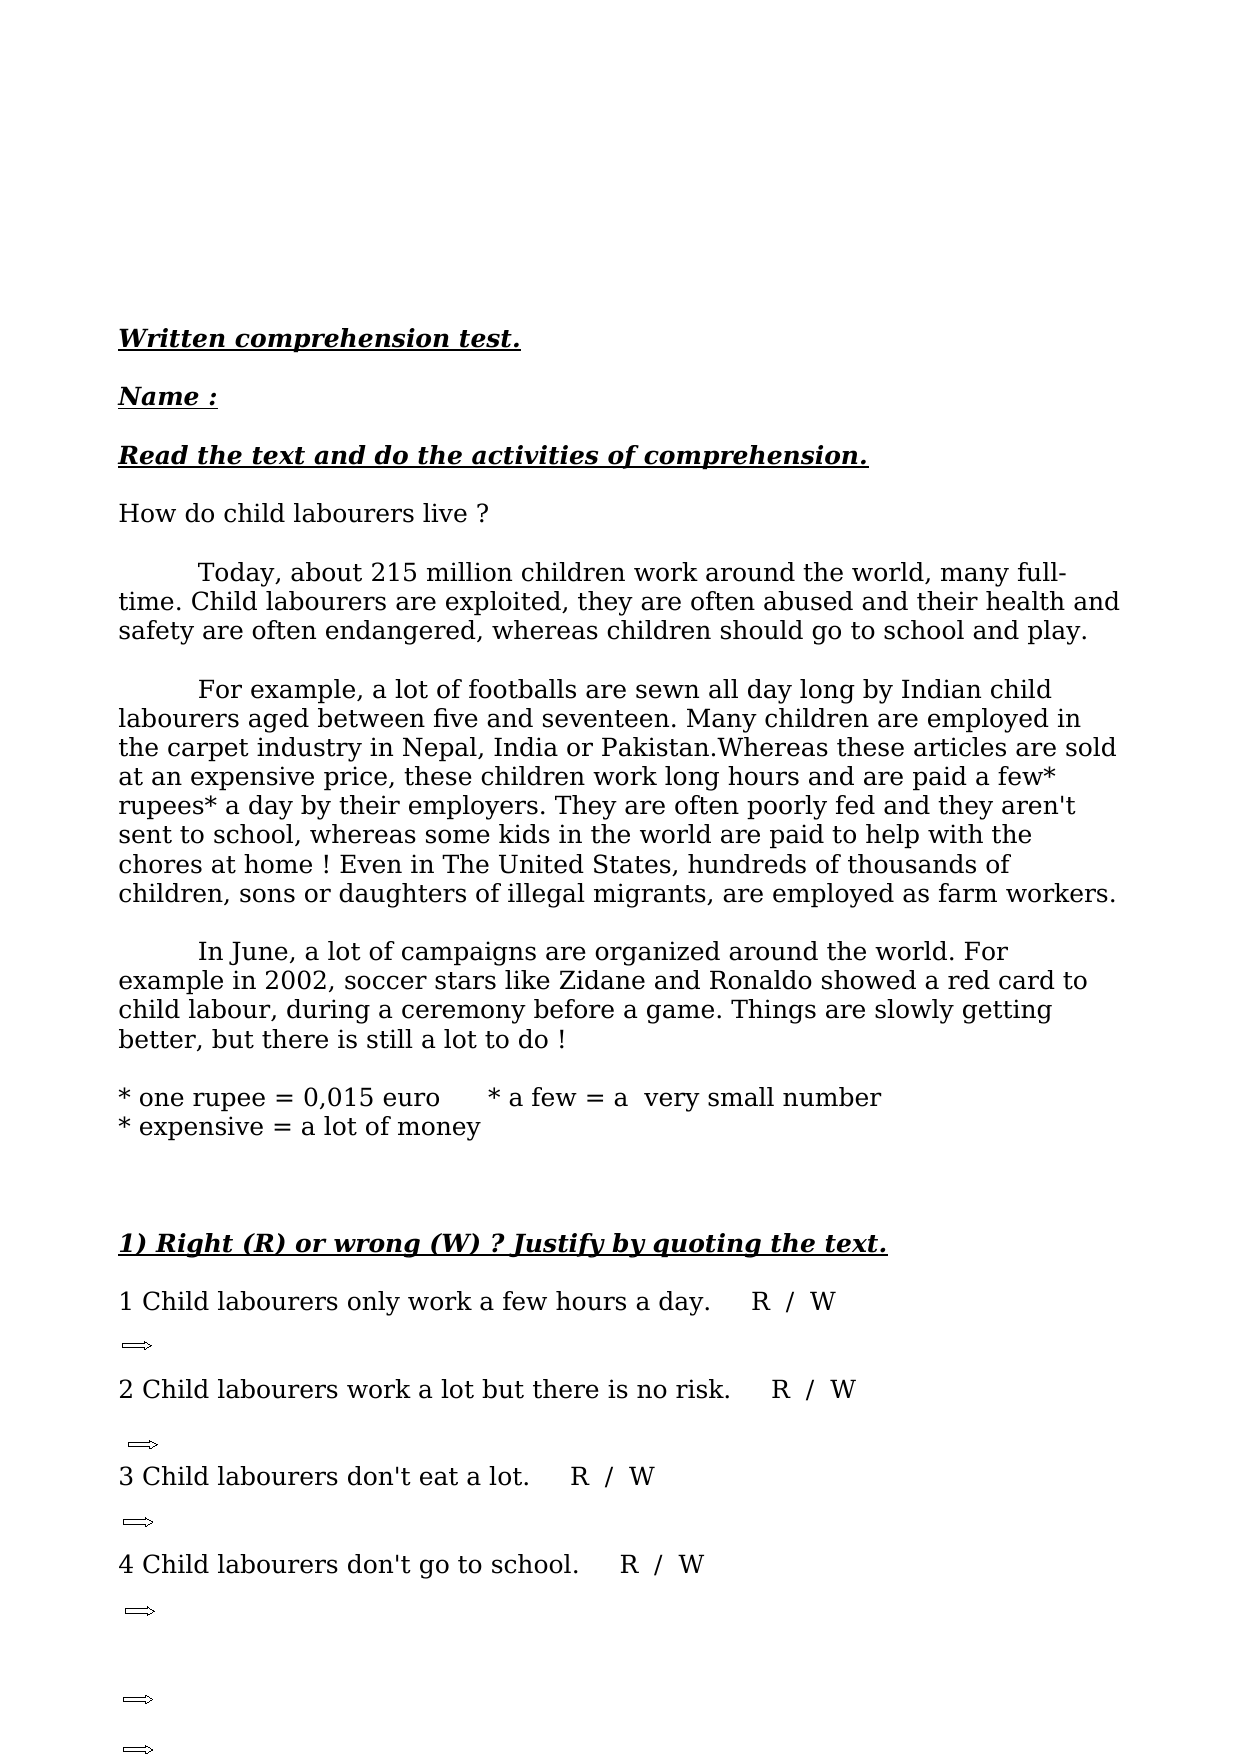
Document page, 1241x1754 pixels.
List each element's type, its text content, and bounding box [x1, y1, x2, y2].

text Name : [118, 382, 1122, 412]
text * one rupee = 0,015 euro * a few = a very small number [118, 1083, 1122, 1112]
text 1) Right (R) or wrong (W) ? Justify by quoting the text. [118, 1229, 1122, 1258]
text For example, a lot of footballs are sewn all day long by Indian child labourers aged between five and seventeen. Many children are employed in the carpet industry in Nepal, India or Pakistan.Whereas these articles are sold at an expensive price, these children work long hours and are paid a few* rupees* a day by their employers. They are often poorly fed and they aren't sent to school, whereas some kids in the world are paid to help with the chores at home ! Even in The United States, hundreds of thousands of children, sons or daughters of illegal migrants, are employed as farm workers. [118, 675, 1122, 908]
text * expensive = a lot of money [118, 1112, 1122, 1141]
text 1 Child labourers only work a few hours a day. R / W 2 Child labourers work a lot but there is no risk. R / W 3 Child labourers don't eat a lot. R / W 4 Child labourers don't go to school. R / W [118, 1287, 1122, 1608]
text Read the text and do the activities of comprehension. [118, 441, 1122, 470]
text How do child labourers live ? Today, about 215 million children work around the world, many full-time. Child labourers are exploited, they are often abused and their health and safety are often endangered, whereas children should go to school and play. [118, 470, 1122, 646]
text Written comprehension test. [118, 324, 1122, 353]
text In June, a lot of campaigns are organized around the world. For example in 2002, soccer stars like Zidane and Ronaldo showed a red card to child labour, during a ceremony before a game. Things are slowly getting better, but there is still a lot to do ! [118, 937, 1122, 1054]
